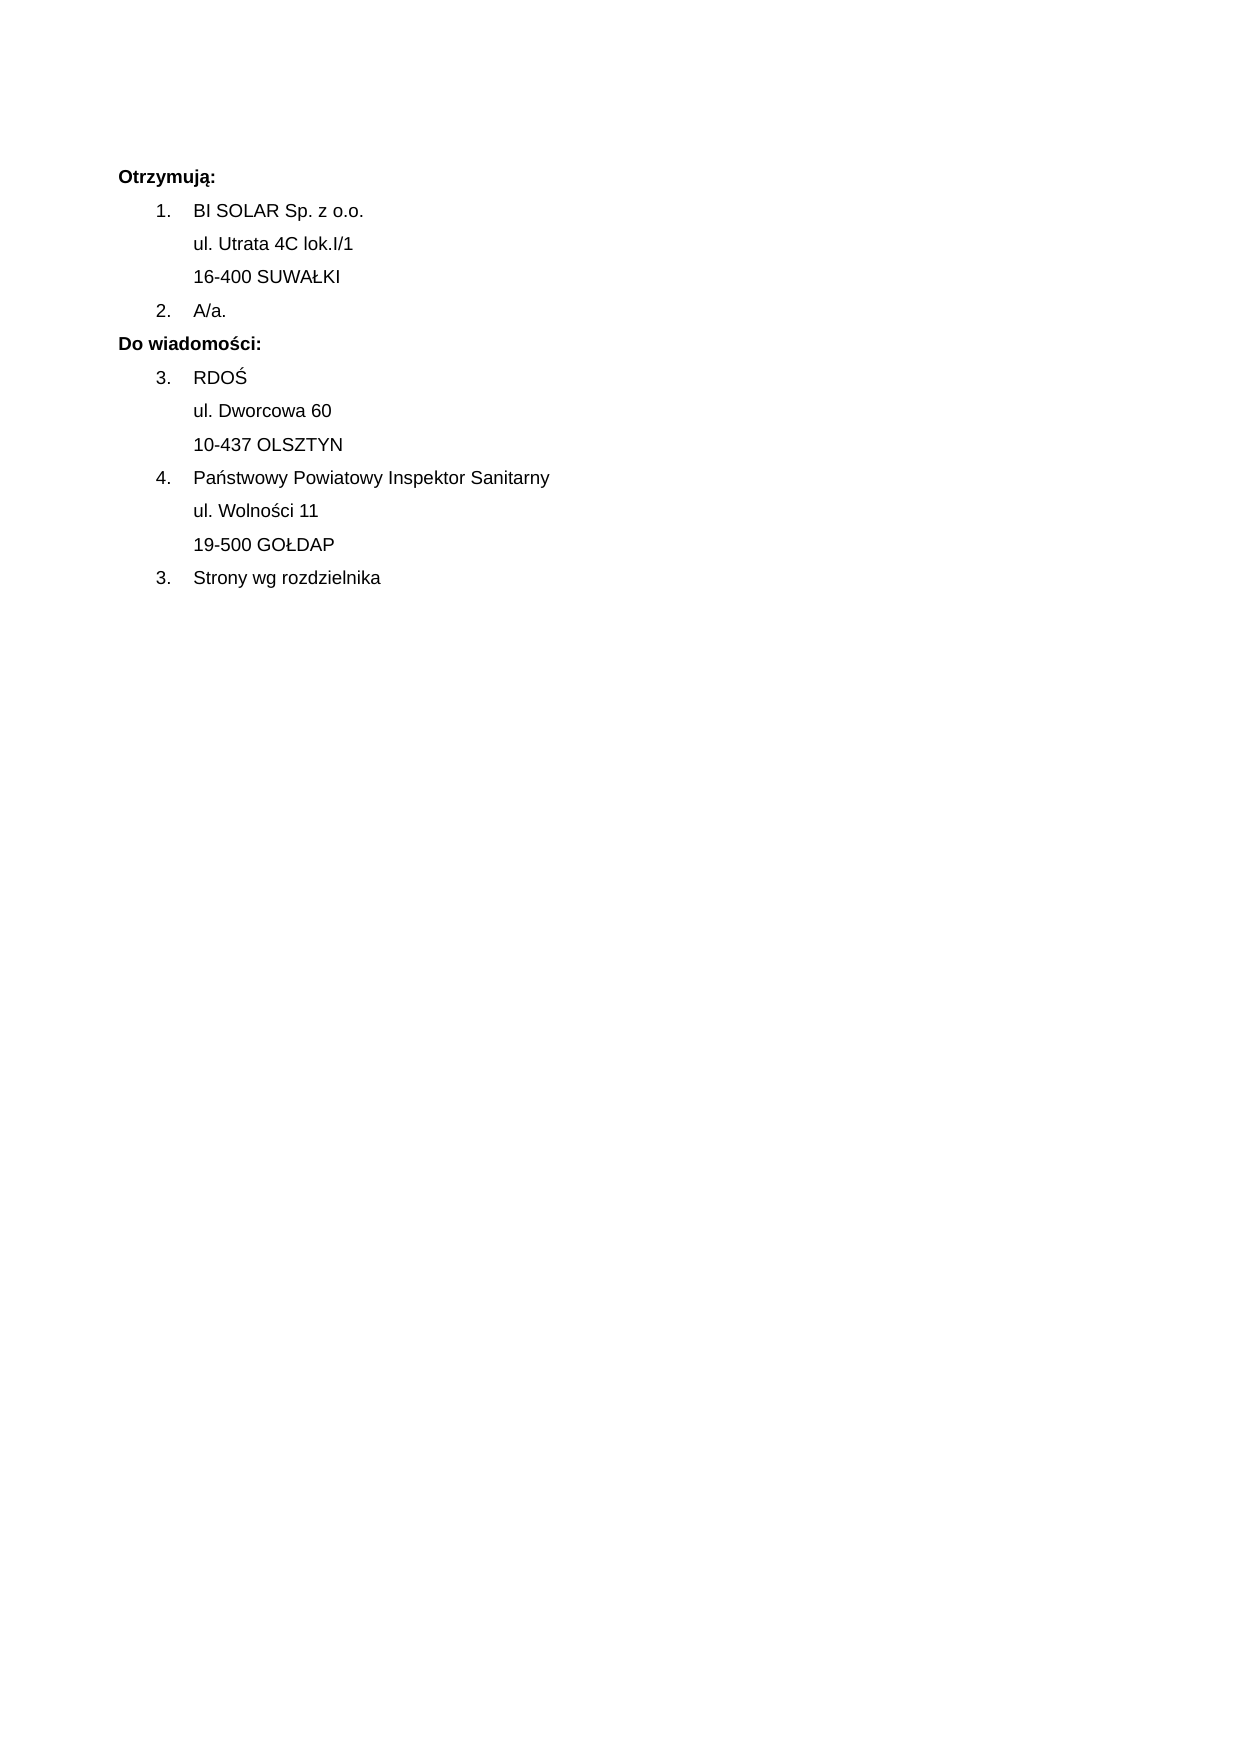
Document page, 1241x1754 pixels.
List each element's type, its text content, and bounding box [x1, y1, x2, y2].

list A/a. [156, 300, 1122, 321]
list 10-437 OLSZTYN [156, 433, 1122, 455]
text Otrzymują: [118, 166, 1122, 187]
text Do wiadomości: [118, 333, 1122, 355]
list ul. Wolności 11 [156, 500, 1122, 522]
list Państwowy Powiatowy Inspektor Sanitarny [156, 467, 1122, 488]
list 19-500 GOŁDAP [156, 534, 1122, 555]
list Strony wg rozdzielnika [156, 567, 1122, 589]
list RDOŚ [156, 367, 1122, 388]
list ul. Utrata 4C lok.I/1 [156, 233, 1122, 254]
list ul. Dworcowa 60 [156, 400, 1122, 422]
list 16-400 SUWAŁKI [156, 266, 1122, 288]
list BI SOLAR Sp. z o.o. [156, 199, 1122, 221]
